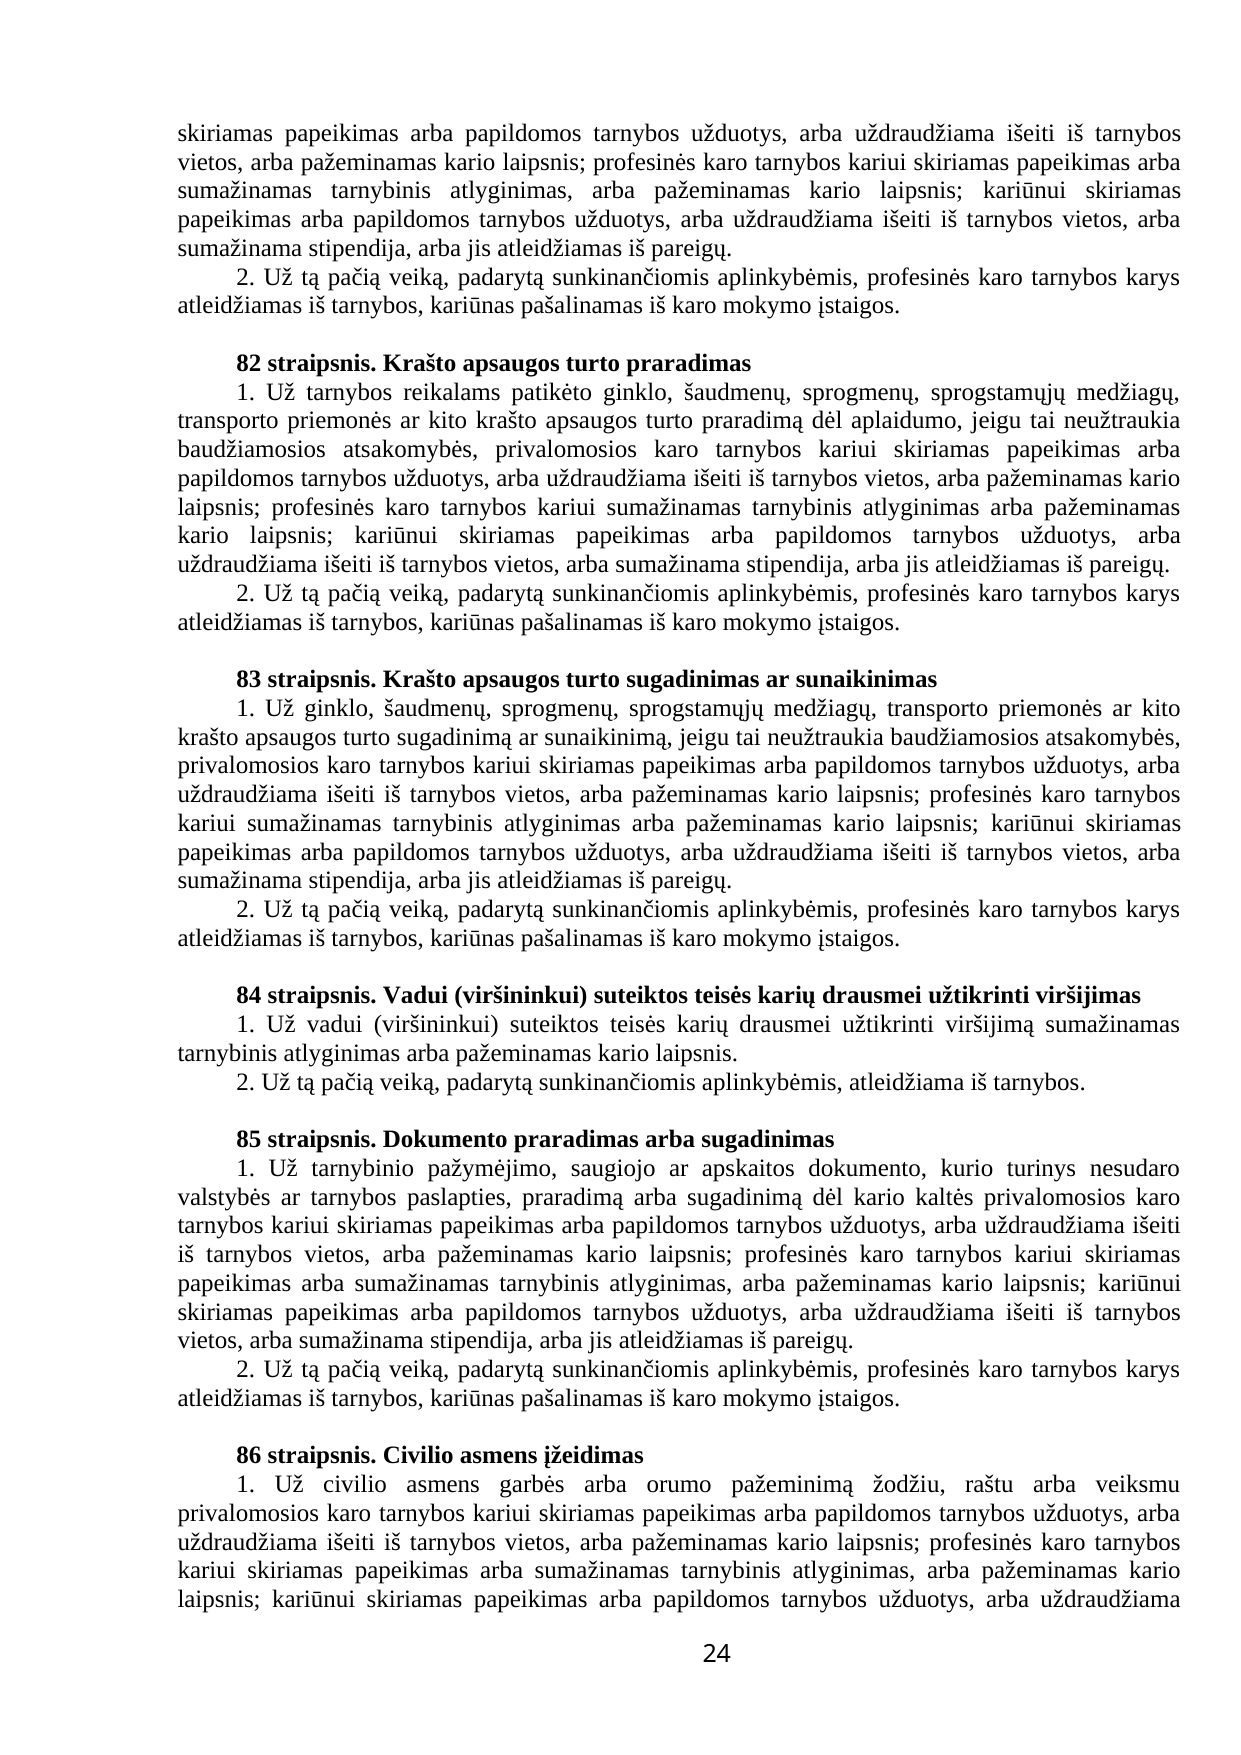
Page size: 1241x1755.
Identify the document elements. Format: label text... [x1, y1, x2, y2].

text 85 straipsnis. Dokumento praradimas arba sugadinimas [177, 1124, 1181, 1153]
text 2. Už tą pačią veiką, padarytą sunkinančiomis aplinkybėmis, profesinės karo tarnybos karys atleidžiamas iš tarnybos, kariūnas pašalinamas iš karo mokymo įstaigos. [177, 1354, 1181, 1412]
text 2. Už tą pačią veiką, padarytą sunkinančiomis aplinkybėmis, atleidžiama iš tarnybos. [177, 1067, 1181, 1096]
text 1. Už ginklo, šaudmenų, sprogmenų, sprogstamųjų medžiagų, transporto priemonės ar kito krašto apsaugos turto sugadinimą ar sunaikinimą, jeigu tai neužtraukia baudžiamosios atsakomybės, privalomosios karo tarnybos kariui skiriamas papeikimas arba papildomos tarnybos užduotys, arba uždraudžiama išeiti iš tarnybos vietos, arba pažeminamas kario laipsnis; profesinės karo tarnybos kariui sumažinamas tarnybinis atlyginimas arba pažeminamas kario laipsnis; kariūnui skiriamas papeikimas arba papildomos tarnybos užduotys, arba uždraudžiama išeiti iš tarnybos vietos, arba sumažinama stipendija, arba jis atleidžiamas iš pareigų. [177, 693, 1181, 894]
text 2. Už tą pačią veiką, padarytą sunkinančiomis aplinkybėmis, profesinės karo tarnybos karys atleidžiamas iš tarnybos, kariūnas pašalinamas iš karo mokymo įstaigos. [177, 894, 1181, 952]
text 1. Už civilio asmens garbės arba orumo pažeminimą žodžiu, raštu arba veiksmu privalomosios karo tarnybos kariui skiriamas papeikimas arba papildomos tarnybos užduotys, arba uždraudžiama išeiti iš tarnybos vietos, arba pažeminamas kario laipsnis; profesinės karo tarnybos kariui skiriamas papeikimas arba sumažinamas tarnybinis atlyginimas, arba pažeminamas kario laipsnis; kariūnui skiriamas papeikimas arba papildomos tarnybos užduotys, arba uždraudžiama [177, 1469, 1181, 1613]
text 86 straipsnis. Civilio asmens įžeidimas [177, 1441, 1181, 1469]
text 1. Už vadui (viršininkui) suteiktos teisės karių drausmei užtikrinti viršijimą sumažinamas tarnybinis atlyginimas arba pažeminamas kario laipsnis. [177, 1009, 1181, 1067]
text 1. Už tarnybos reikalams patikėto ginklo, šaudmenų, sprogmenų, sprogstamųjų medžiagų, transporto priemonės ar kito krašto apsaugos turto praradimą dėl aplaidumo, jeigu tai neužtraukia baudžiamosios atsakomybės, privalomosios karo tarnybos kariui skiriamas papeikimas arba papildomos tarnybos užduotys, arba uždraudžiama išeiti iš tarnybos vietos, arba pažeminamas kario laipsnis; profesinės karo tarnybos kariui sumažinamas tarnybinis atlyginimas arba pažeminamas kario laipsnis; kariūnui skiriamas papeikimas arba papildomos tarnybos užduotys, arba uždraudžiama išeiti iš tarnybos vietos, arba sumažinama stipendija, arba jis atleidžiamas iš pareigų. [177, 377, 1181, 578]
text 82 straipsnis. Krašto apsaugos turto praradimas [177, 348, 1181, 377]
text skiriamas papeikimas arba papildomos tarnybos užduotys, arba uždraudžiama išeiti iš tarnybos vietos, arba pažeminamas kario laipsnis; profesinės karo tarnybos kariui skiriamas papeikimas arba sumažinamas tarnybinis atlyginimas, arba pažeminamas kario laipsnis; kariūnui skiriamas papeikimas arba papildomos tarnybos užduotys, arba uždraudžiama išeiti iš tarnybos vietos, arba sumažinama stipendija, arba jis atleidžiamas iš pareigų. [177, 118, 1181, 262]
text 2. Už tą pačią veiką, padarytą sunkinančiomis aplinkybėmis, profesinės karo tarnybos karys atleidžiamas iš tarnybos, kariūnas pašalinamas iš karo mokymo įstaigos. [177, 578, 1181, 636]
text 84 straipsnis. Vadui (viršininkui) suteiktos teisės karių drausmei užtikrinti viršijimas [236, 981, 1181, 1009]
text 2. Už tą pačią veiką, padarytą sunkinančiomis aplinkybėmis, profesinės karo tarnybos karys atleidžiamas iš tarnybos, kariūnas pašalinamas iš karo mokymo įstaigos. [177, 262, 1181, 319]
text 1. Už tarnybinio pažymėjimo, saugiojo ar apskaitos dokumento, kurio turinys nesudaro valstybės ar tarnybos paslapties, praradimą arba sugadinimą dėl kario kaltės privalomosios karo tarnybos kariui skiriamas papeikimas arba papildomos tarnybos užduotys, arba uždraudžiama išeiti iš tarnybos vietos, arba pažeminamas kario laipsnis; profesinės karo tarnybos kariui skiriamas papeikimas arba sumažinamas tarnybinis atlyginimas, arba pažeminamas kario laipsnis; kariūnui skiriamas papeikimas arba papildomos tarnybos užduotys, arba uždraudžiama išeiti iš tarnybos vietos, arba sumažinama stipendija, arba jis atleidžiamas iš pareigų. [177, 1153, 1181, 1354]
text 83 straipsnis. Krašto apsaugos turto sugadinimas ar sunaikinimas [177, 664, 1181, 693]
